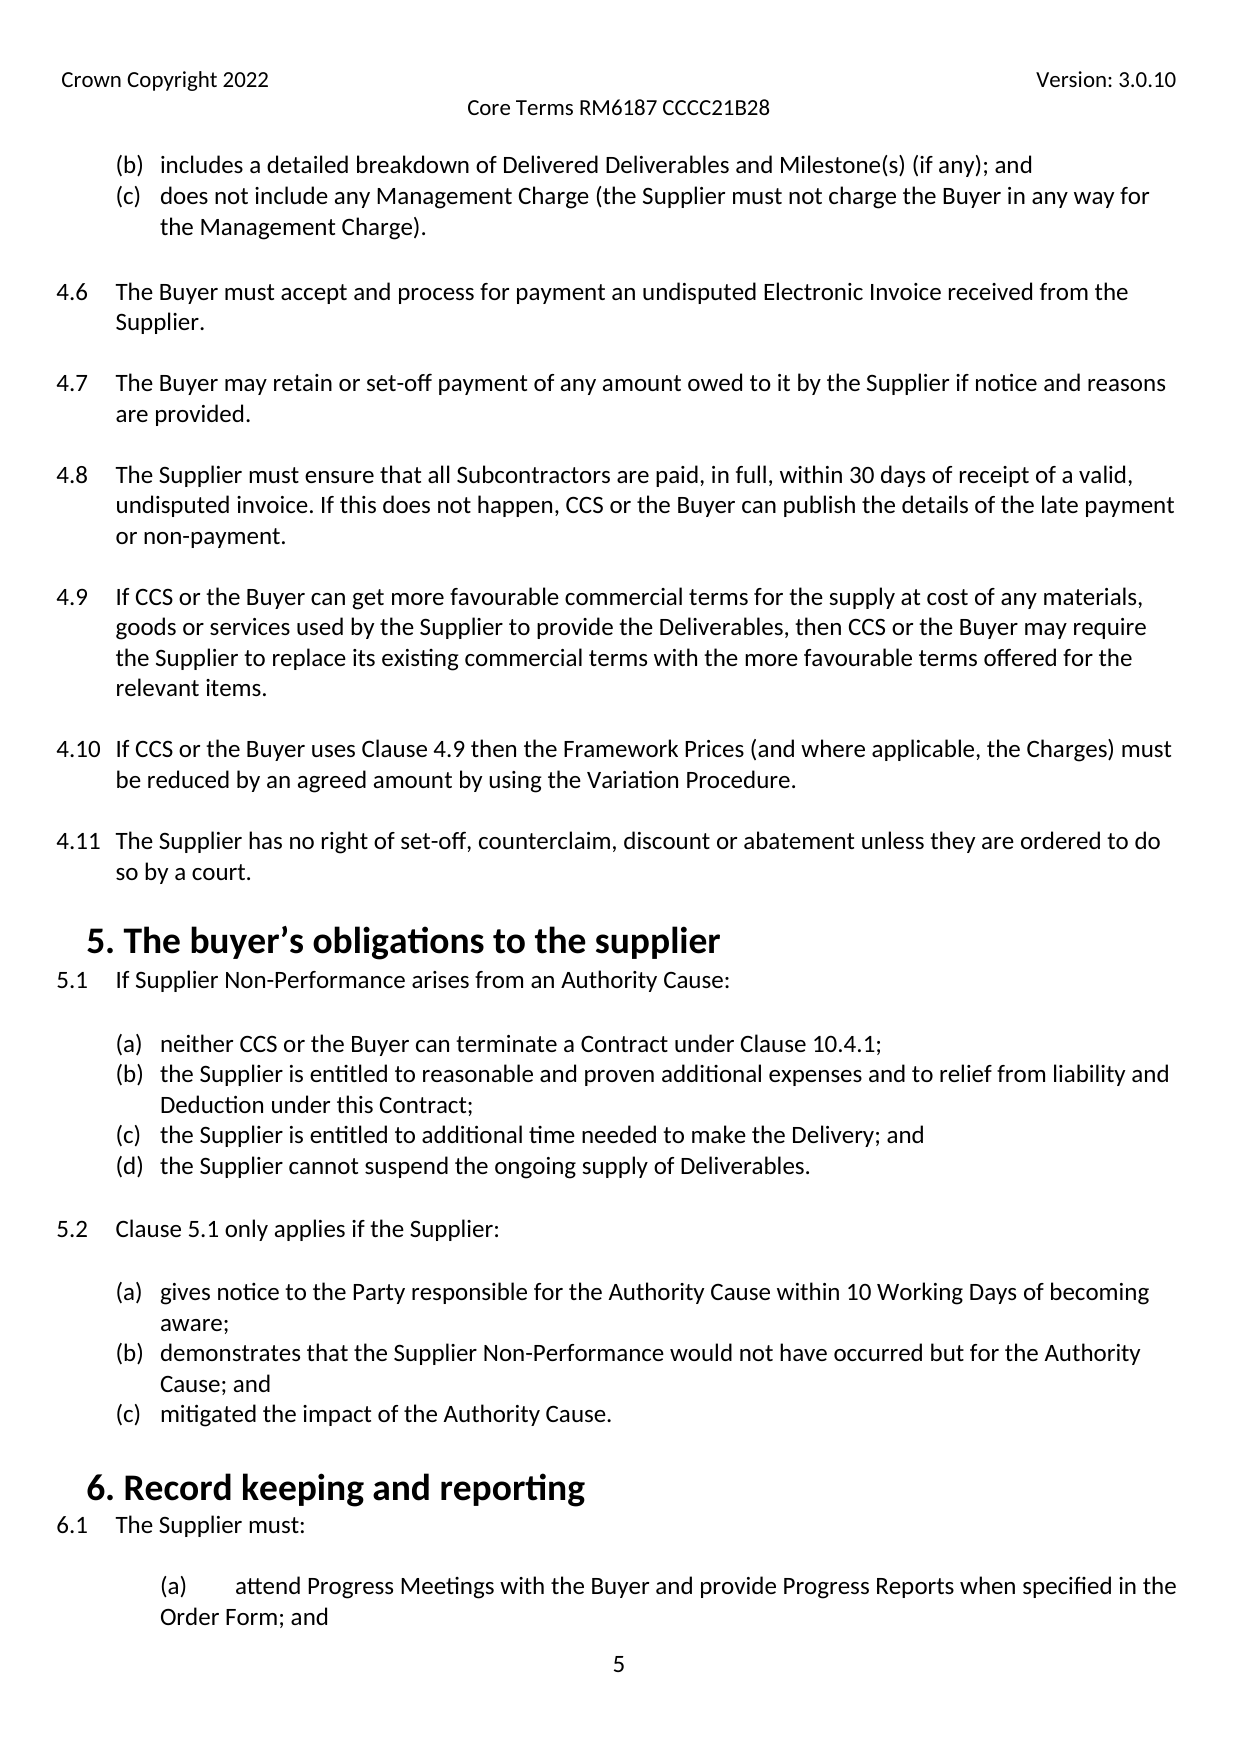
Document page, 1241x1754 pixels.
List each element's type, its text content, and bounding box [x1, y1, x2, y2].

list mitigated the impact of the Authority Cause. [115, 1398, 1181, 1429]
list attend Progress Meetings with the Buyer and provide Progress Reports when specified in the Order Form; and [160, 1570, 1181, 1631]
list If CCS or the Buyer uses Clause 4.9 then the Framework Prices (and where applicable, the Charges) must be reduced by an agreed amount by using the Variation Procedure. [56, 734, 1181, 825]
list the Supplier cannot suspend the ongoing supply of Deliverables. [115, 1150, 1181, 1211]
list does not include any Management Charge (the Supplier must not charge the Buyer in any way for the Management Charge). [115, 180, 1181, 241]
subtitle The buyer’s obligations to the supplier [86, 917, 1181, 963]
list The Supplier must ensure that all Subcontractors are paid, in full, within 30 days of receipt of a valid, undisputed invoice. If this does not happen, CCS or the Buyer can publish the details of the late payment or non-payment. [56, 459, 1181, 581]
list The Buyer may retain or set-off payment of any amount owed to it by the Supplier if notice and reasons are provided. [56, 367, 1181, 459]
list demonstrates that the Supplier Non-Performance would not have occurred but for the Authority Cause; and [115, 1337, 1181, 1398]
list neither CCS or the Buyer can terminate a Contract under Clause 10.4.1; [115, 1028, 1181, 1058]
subtitle Record keeping and reporting [86, 1463, 1181, 1509]
list The Supplier must: [56, 1509, 1181, 1540]
list the Supplier is entitled to additional time needed to make the Delivery; and [115, 1119, 1181, 1150]
list includes a detailed breakdown of Delivered Deliverables and Milestone(s) (if any); and [115, 149, 1181, 180]
list Clause 5.1 only applies if the Supplier: [56, 1213, 1181, 1274]
list If CCS or the Buyer can get more favourable commercial terms for the supply at cost of any materials, goods or services used by the Supplier to provide the Deliverables, then CCS or the Buyer may require the Supplier to replace its existing commercial terms with the more favourable terms offered for the relevant items. [56, 581, 1181, 734]
list If Supplier Non-Performance arises from an Authority Cause: [56, 965, 1181, 1026]
list the Supplier is entitled to reasonable and proven additional expenses and to relief from liability and Deduction under this Contract; [115, 1058, 1181, 1119]
list The Buyer must accept and process for payment an undisputed Electronic Invoice received from the Supplier. [56, 276, 1181, 337]
list gives notice to the Party responsible for the Authority Cause within 10 Working Days of becoming aware; [115, 1276, 1181, 1337]
list The Supplier has no right of set-off, counterclaim, discount or abatement unless they are ordered to do so by a court. [56, 825, 1181, 917]
